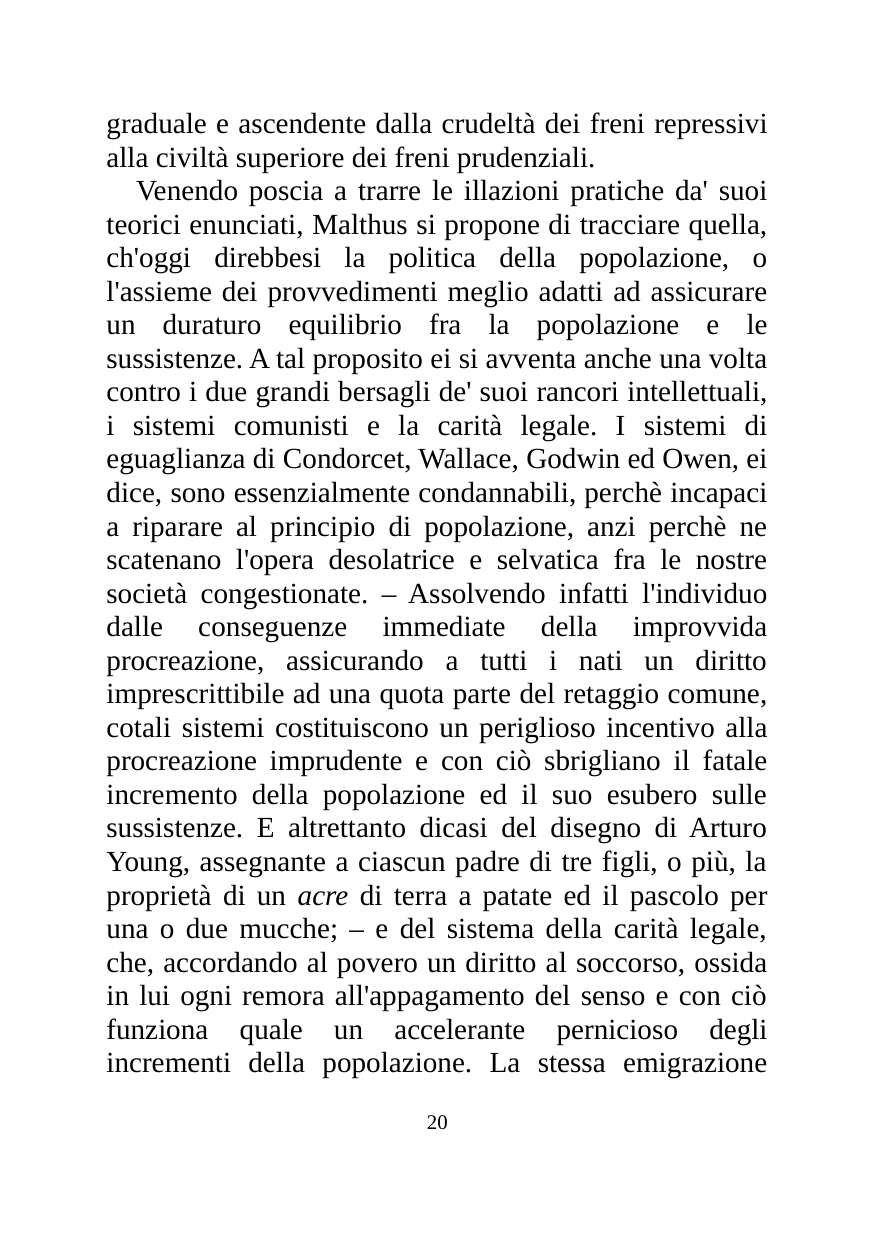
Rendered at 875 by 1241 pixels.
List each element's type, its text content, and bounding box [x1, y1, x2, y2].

text Venendo poscia a trarre le illazioni pratiche da' suoi teorici enunciati, Malthus si propone di tracciare quella, ch'oggi direbbesi la politica della popolazione, o l'assieme dei provvedimenti meglio adatti ad assicurare un duraturo equilibrio fra la popolazione e le sussistenze. A tal proposito ei si avventa anche una volta contro i due grandi bersagli de' suoi rancori intellettuali, i sistemi comunisti e la carità legale. I sistemi di eguaglianza di Condorcet, Wallace, Godwin ed Owen, ei dice, sono essenzialmente condannabili, perchè incapaci a riparare al principio di popolazione, anzi perchè ne scatenano l'opera desolatrice e selvatica fra le nostre società congestionate. – Assolvendo infatti l'individuo dalle conseguenze immediate della improvvida procreazione, assicurando a tutti i nati un diritto imprescrittibile ad una quota parte del retaggio comune, cotali sistemi costituiscono un periglioso incentivo alla procreazione imprudente e con ciò sbrigliano il fatale incremento della popolazione ed il suo esubero sulle sussistenze. E altrettanto dicasi del disegno di Arturo Young, assegnante a ciascun padre di tre figli, o più, la proprietà di un acre di terra a patate ed il pascolo per una o due mucche; – e del sistema della carità legale, che, accordando al povero un diritto al soccorso, ossida in lui ogni remora all'appagamento del senso e con ciò funziona quale un accelerante pernicioso degli incrementi della popolazione. La stessa emigrazione [106, 173, 768, 1079]
text graduale e ascendente dalla crudeltà dei freni repressivi alla civiltà superiore dei freni prudenziali. [106, 106, 768, 173]
